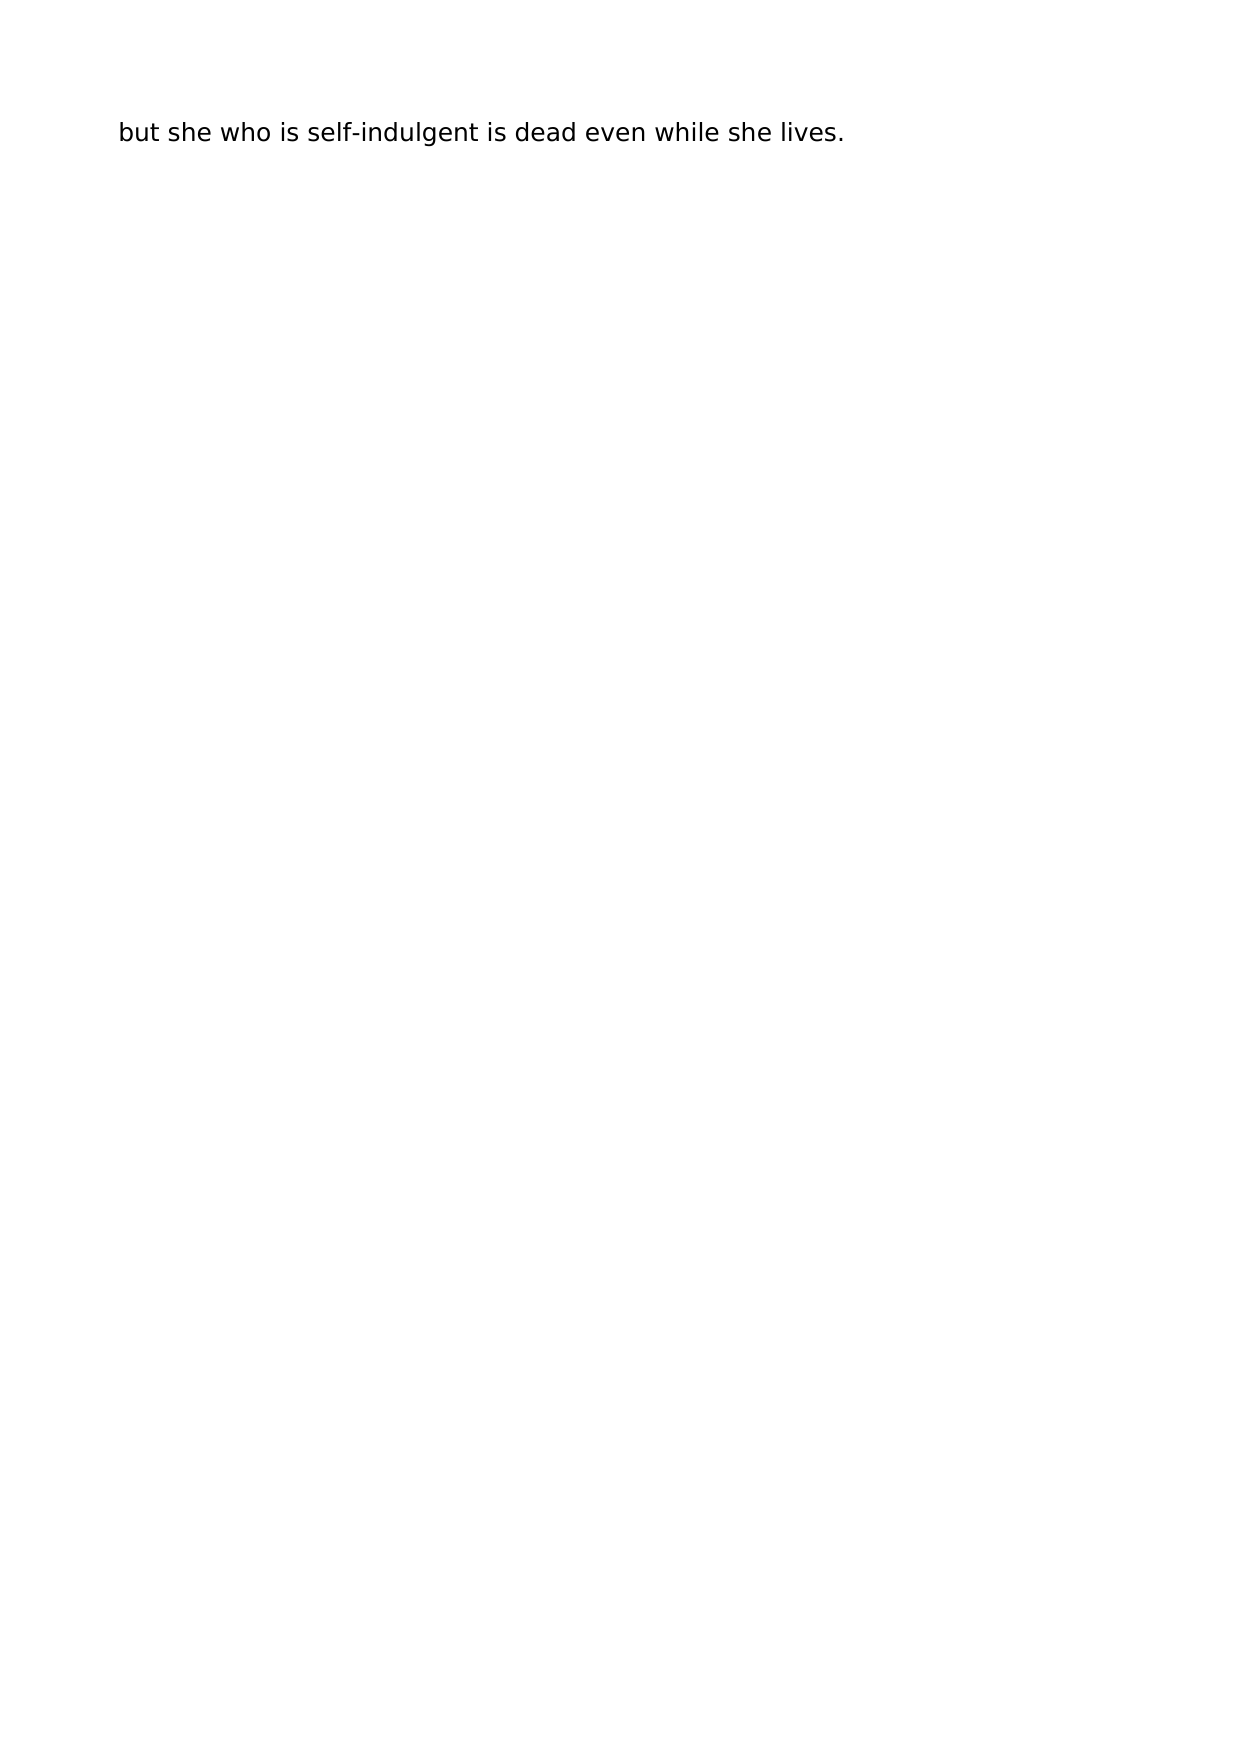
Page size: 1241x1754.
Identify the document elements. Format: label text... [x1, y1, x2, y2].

text but she who is self-indulgent is dead even while she lives. [118, 118, 1122, 147]
